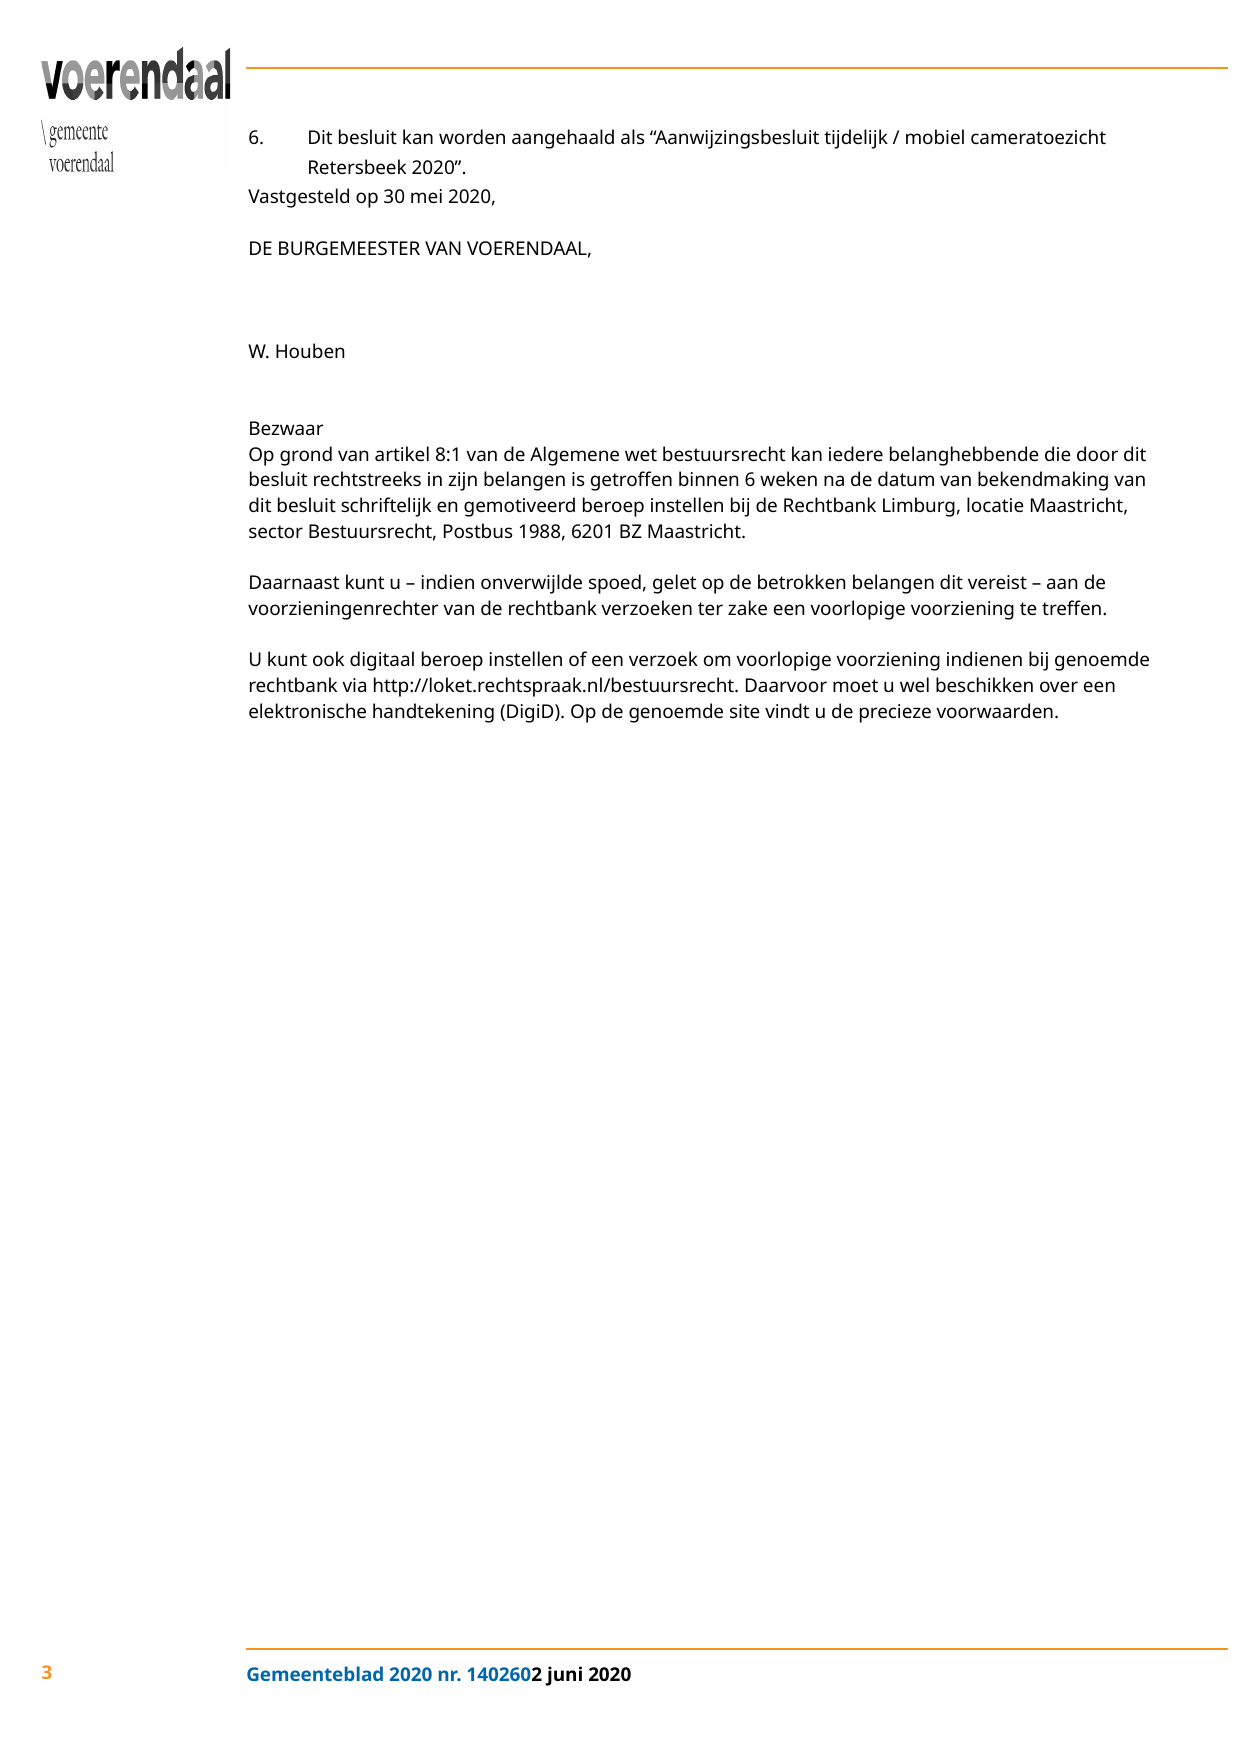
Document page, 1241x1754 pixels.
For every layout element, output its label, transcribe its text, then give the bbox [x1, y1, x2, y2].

text U kunt ook digitaal beroep instellen of een verzoek om voorlopige voorziening indienen bij genoemde rechtbank via http://loket.rechtspraak.nl/bestuursrecht. Daarvoor moet u wel beschikken over een elektronische handtekening (DigiD). Op de genoemde site vindt u de precieze voorwaarden. [248, 647, 1152, 724]
list Dit besluit kan worden aangehaald als “Aanwijzingsbesluit tijdelijk / mobiel cameratoezicht Retersbeek 2020”. [248, 124, 1152, 180]
text Op grond van artikel 8:1 van de Algemene wet bestuursrecht kan iedere belanghebbende die door dit besluit rechtstreeks in zijn belangen is getroffen binnen 6 weken na de datum van bekendmaking van dit besluit schriftelijk en gemotiveerd beroep instellen bij de Rechtbank Limburg, locatie Maastricht, sector Bestuursrecht, Postbus 1988, 6201 BZ Maastricht. [248, 441, 1152, 544]
text Bezwaar [248, 415, 1152, 441]
text Vastgesteld op 30 mei 2020, [248, 183, 1152, 209]
text DE BURGEMEESTER VAN VOERENDAAL, [248, 235, 1152, 261]
text Daarnaast kunt u – indien onverwijlde spoed, gelet op de betrokken belangen dit vereist – aan de voorzieningenrechter van de rechtbank verzoeken ter zake een voorlopige voorziening te treffen. [248, 569, 1152, 621]
picture [41, 47, 231, 172]
text W. Houben [248, 338, 1152, 364]
